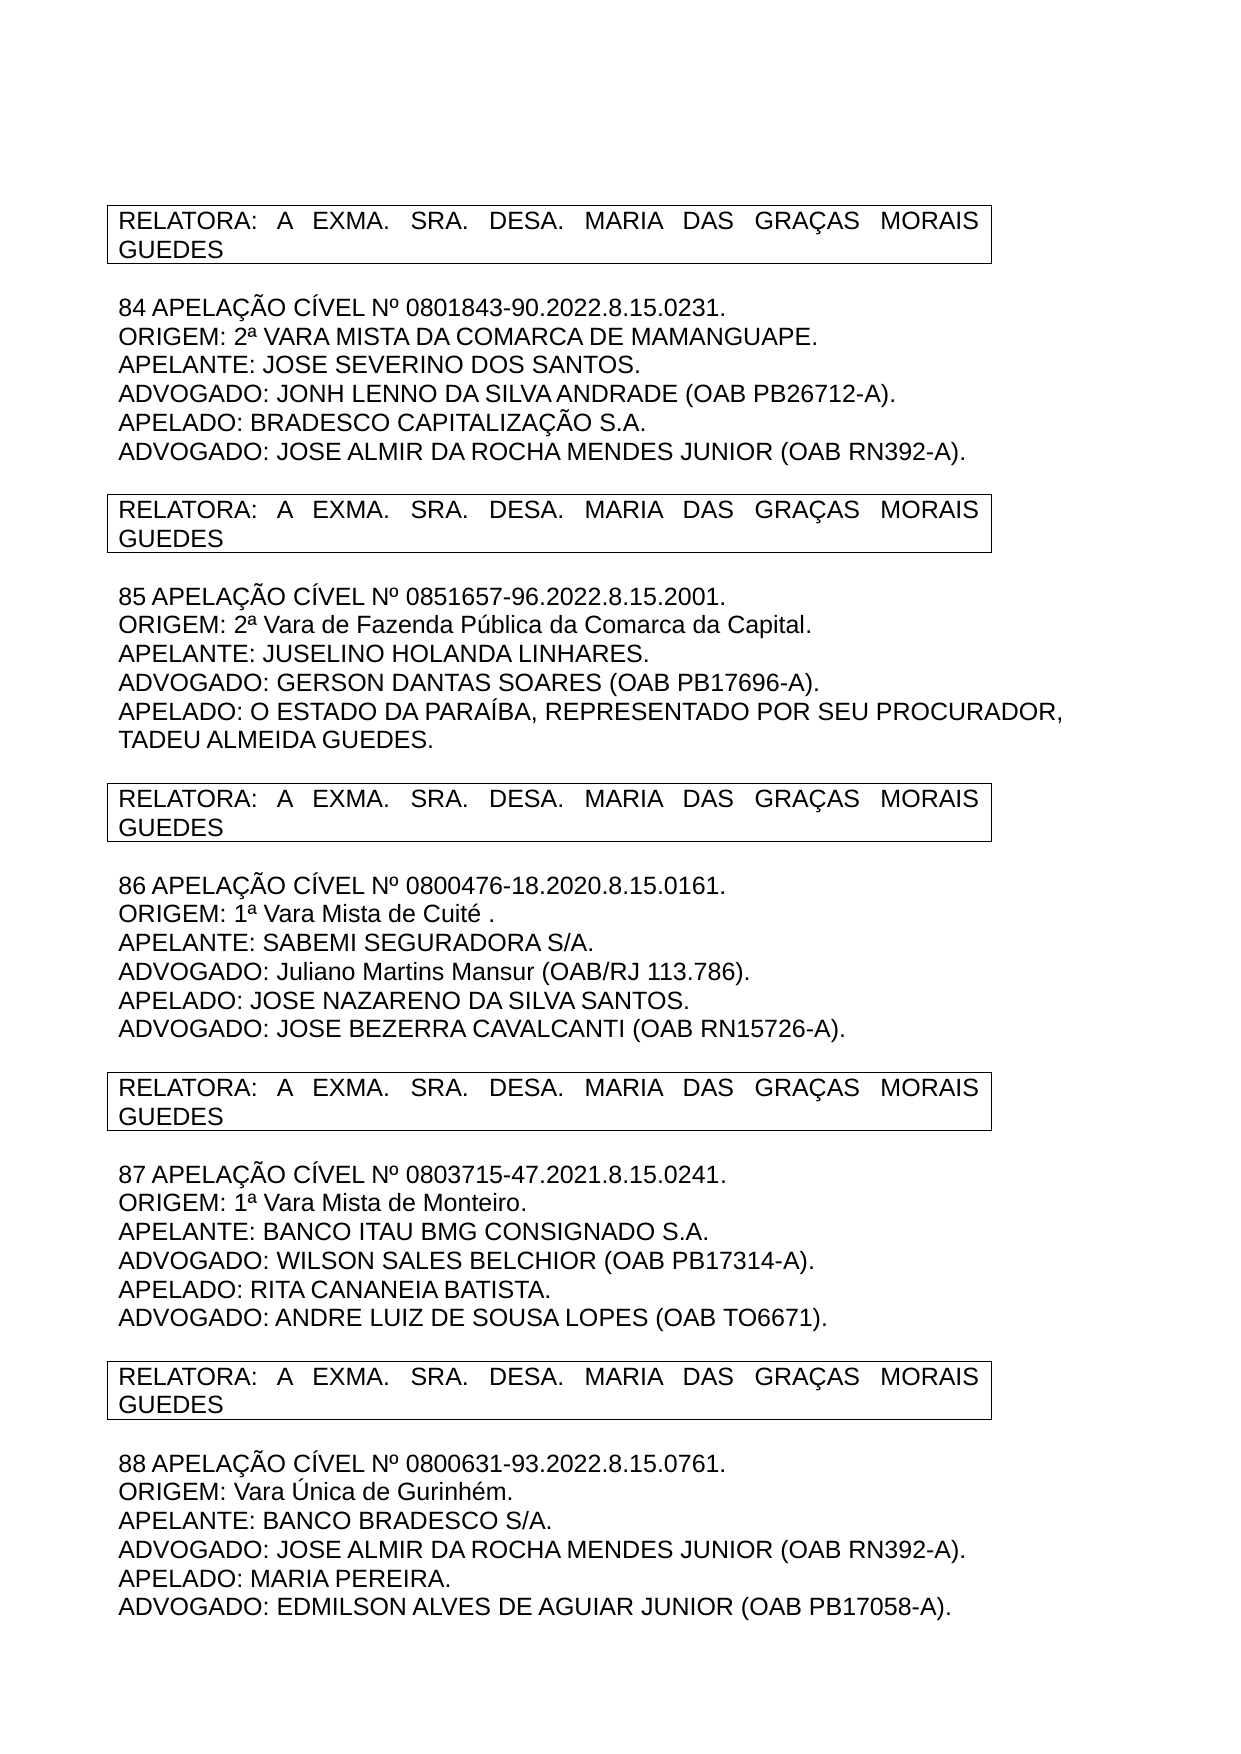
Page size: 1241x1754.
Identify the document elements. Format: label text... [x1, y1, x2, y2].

text 85 APELAÇÃO CÍVEL Nº 0851657-96.2022.8.15.2001. [118, 582, 1122, 611]
text APELANTE: JUSELINO HOLANDA LINHARES. [118, 639, 1122, 668]
text ORIGEM: 2ª Vara de Fazenda Pública da Comarca da Capital. [118, 611, 1122, 639]
table_header RELATORA: A EXMA. SRA. DESA. MARIA DAS GRAÇAS MORAIS GUEDES [108, 784, 991, 841]
text ORIGEM: Vara Única de Gurinhém. [118, 1477, 1122, 1506]
table_header RELATORA: A EXMA. SRA. DESA. MARIA DAS GRAÇAS MORAIS GUEDES [108, 495, 991, 552]
text ADVOGADO: JOSE ALMIR DA ROCHA MENDES JUNIOR (OAB RN392-A). [118, 437, 1122, 465]
text ADVOGADO: JOSE BEZERRA CAVALCANTI (OAB RN15726-A). [118, 1014, 1122, 1043]
text 88 APELAÇÃO CÍVEL Nº 0800631-93.2022.8.15.0761. [118, 1449, 1122, 1477]
text ADVOGADO: Juliano Martins Mansur (OAB/RJ 113.786). [118, 957, 1122, 986]
table_header RELATORA: A EXMA. SRA. DESA. MARIA DAS GRAÇAS MORAIS GUEDES [108, 206, 991, 263]
text 86 APELAÇÃO CÍVEL Nº 0800476-18.2020.8.15.0161. [118, 871, 1122, 899]
text ORIGEM: 1ª Vara Mista de Monteiro. [118, 1188, 1122, 1217]
text APELADO: MARIA PEREIRA. [118, 1564, 1122, 1592]
text ADVOGADO: JOSE ALMIR DA ROCHA MENDES JUNIOR (OAB RN392-A). [118, 1535, 1122, 1564]
table_header RELATORA: A EXMA. SRA. DESA. MARIA DAS GRAÇAS MORAIS GUEDES [108, 1362, 991, 1419]
text 84 APELAÇÃO CÍVEL Nº 0801843-90.2022.8.15.0231. [118, 293, 1122, 322]
text APELADO: JOSE NAZARENO DA SILVA SANTOS. [118, 986, 1122, 1014]
text APELANTE: SABEMI SEGURADORA S/A. [118, 928, 1122, 957]
text APELADO: BRADESCO CAPITALIZAÇÃO S.A. [118, 408, 1122, 437]
text ADVOGADO: GERSON DANTAS SOARES (OAB PB17696-A). [118, 668, 1122, 697]
text APELANTE: BANCO ITAU BMG CONSIGNADO S.A. [118, 1217, 1122, 1246]
text ADVOGADO: JONH LENNO DA SILVA ANDRADE (OAB PB26712-A). [118, 379, 1122, 408]
text APELANTE: BANCO BRADESCO S/A. [118, 1506, 1122, 1535]
table_header RELATORA: A EXMA. SRA. DESA. MARIA DAS GRAÇAS MORAIS GUEDES [108, 1073, 991, 1130]
text ADVOGADO: ANDRE LUIZ DE SOUSA LOPES (OAB TO6671). [118, 1303, 1122, 1332]
text ADVOGADO: WILSON SALES BELCHIOR (OAB PB17314-A). [118, 1246, 1122, 1275]
text ORIGEM: 1ª Vara Mista de Cuité . [118, 899, 1122, 928]
text APELADO: O ESTADO DA PARAÍBA, REPRESENTADO POR SEU PROCURADOR, TADEU ALMEIDA GUEDES. [118, 697, 1122, 754]
text ORIGEM: 2ª VARA MISTA DA COMARCA DE MAMANGUAPE. [118, 322, 1122, 350]
text 87 APELAÇÃO CÍVEL Nº 0803715-47.2021.8.15.0241. [118, 1160, 1122, 1188]
text APELADO: RITA CANANEIA BATISTA. [118, 1275, 1122, 1303]
text ADVOGADO: EDMILSON ALVES DE AGUIAR JUNIOR (OAB PB17058-A). [118, 1592, 1122, 1621]
text APELANTE: JOSE SEVERINO DOS SANTOS. [118, 350, 1122, 379]
